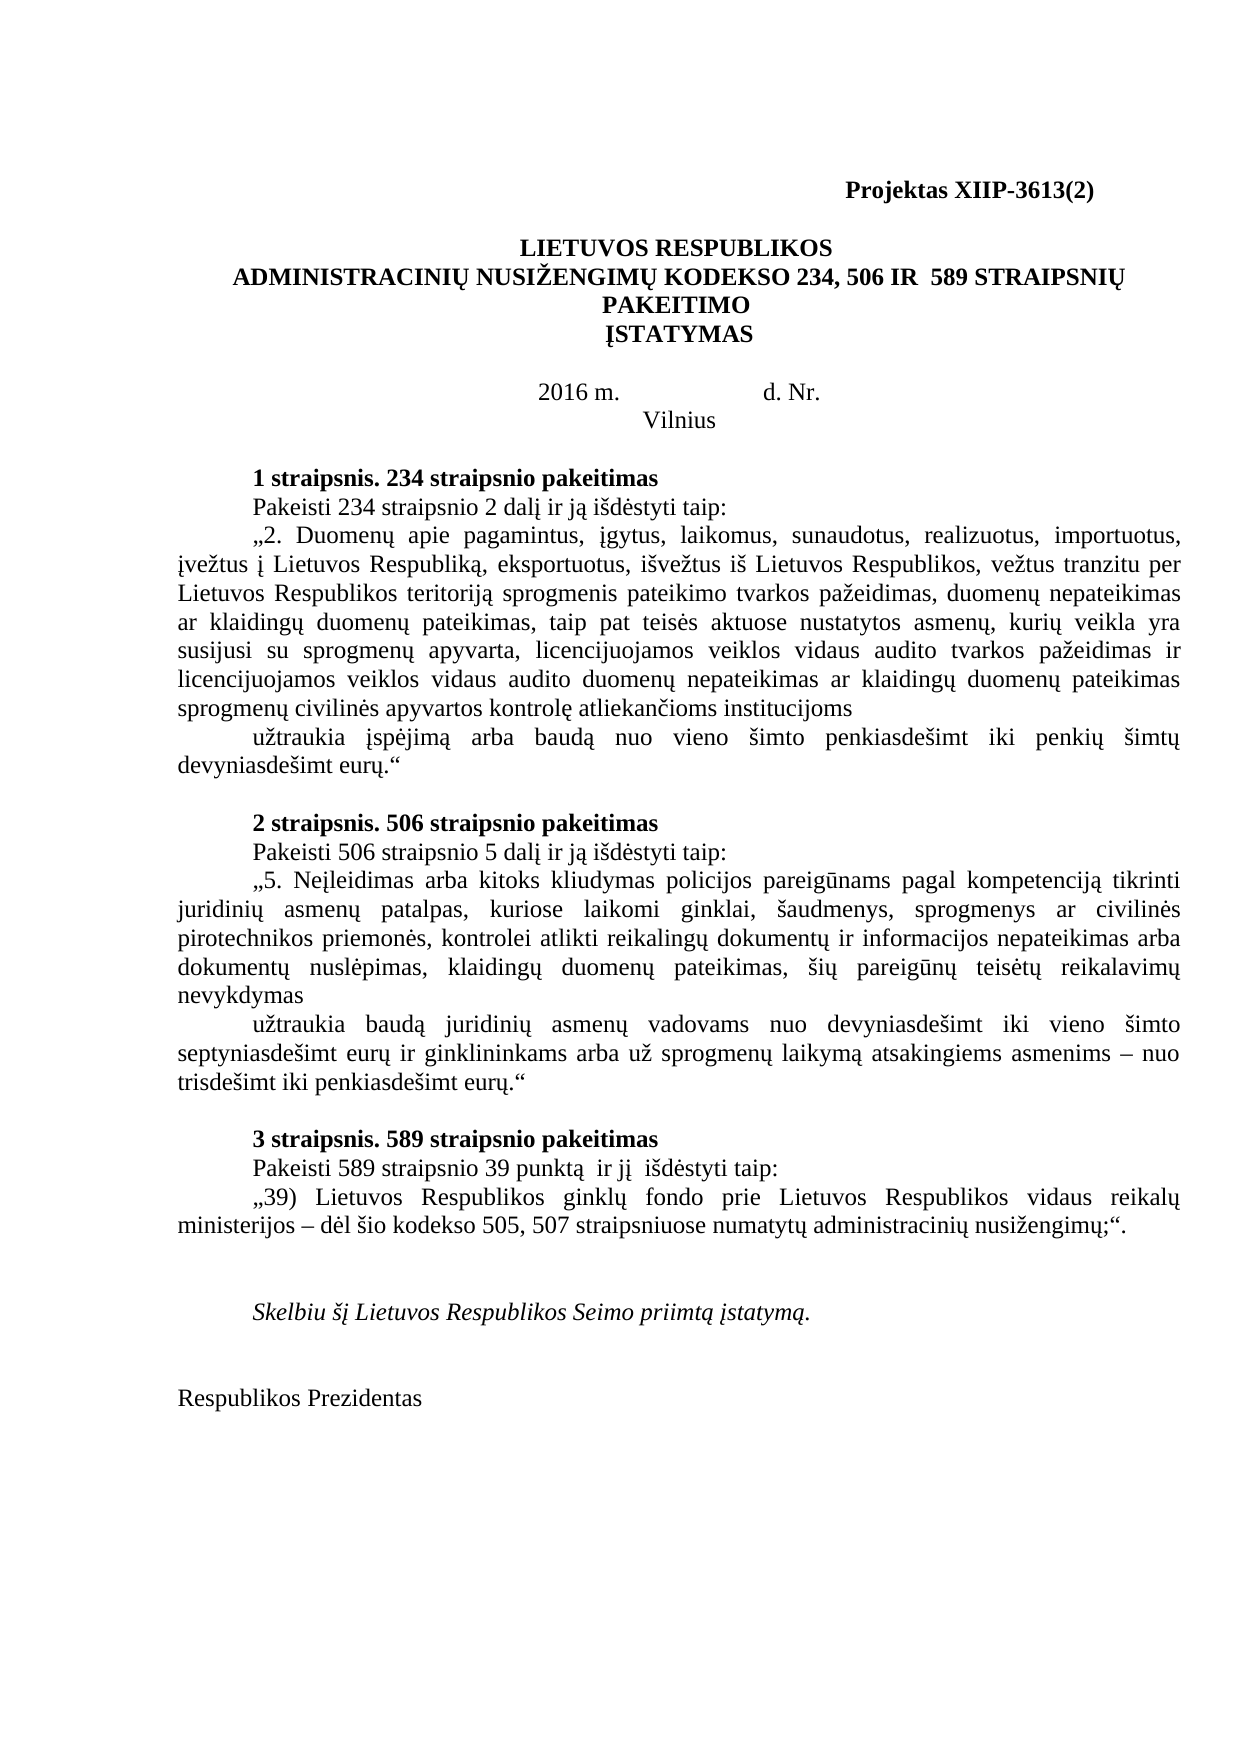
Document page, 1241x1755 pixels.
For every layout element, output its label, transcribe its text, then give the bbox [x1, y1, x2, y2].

text 2016 m. d. Nr. [177, 377, 1181, 406]
text 2 straipsnis. 506 straipsnio pakeitimas [177, 808, 1181, 837]
text 1 straipsnis. 234 straipsnio pakeitimas [177, 463, 1181, 492]
text „5. Neįleidimas arba kitoks kliudymas policijos pareigūnams pagal kompetenciją tikrinti juridinių asmenų patalpas, kuriose laikomi ginklai, šaudmenys, sprogmenys ar civilinės pirotechnikos priemonės, kontrolei atlikti reikalingų dokumentų ir informacijos nepateikimas arba dokumentų nuslėpimas, klaidingų duomenų pateikimas, šių pareigūnų teisėtų reikalavimų nevykdymas [177, 866, 1181, 1009]
text Pakeisti 589 straipsnio 39 punktą ir jį išdėstyti taip: [177, 1153, 1181, 1182]
text ĮSTATYMAS [177, 319, 1181, 348]
text Pakeisti 234 straipsnio 2 dalį ir ją išdėstyti taip: [177, 492, 1181, 521]
text užtraukia įspėjimą arba baudą nuo vieno šimto penkiasdešimt iki penkių šimtų devyniasdešimt eurų.“ [177, 722, 1181, 779]
text Skelbiu šį Lietuvos Respublikos Seimo priimtą įstatymą. [177, 1297, 1181, 1326]
text 3 straipsnis. 589 straipsnio pakeitimas [177, 1124, 1181, 1153]
text Pakeisti 506 straipsnio 5 dalį ir ją išdėstyti taip: [177, 837, 1181, 866]
text užtraukia baudą juridinių asmenų vadovams nuo devyniasdešimt iki vieno šimto septyniasdešimt eurų ir ginklininkams arba už sprogmenų laikymą atsakingiems asmenims – nuo trisdešimt iki penkiasdešimt eurų.“ [177, 1009, 1181, 1096]
text Projektas XIIP-3613(2) [177, 176, 1181, 204]
text „39) Lietuvos Respublikos ginklų fondo prie Lietuvos Respublikos vidaus reikalų ministerijos – dėl šio kodekso 505, 507 straipsniuose numatytų administracinių nusižengimų;“. [177, 1182, 1181, 1239]
text ADMINISTRACINIŲ NUSIŽENGIMŲ KODEKSO 234, 506 IR 589 STRAIPSNIŲ PAKEITIMO [177, 262, 1181, 319]
text LIETUVOS RESPUBLIKOS [177, 233, 1181, 262]
text Vilnius [177, 406, 1181, 434]
text „2. Duomenų apie pagamintus, įgytus, laikomus, sunaudotus, realizuotus, importuotus, įvežtus į Lietuvos Respubliką, eksportuotus, išvežtus iš Lietuvos Respublikos, vežtus tranzitu per Lietuvos Respublikos teritoriją sprogmenis pateikimo tvarkos pažeidimas, duomenų nepateikimas ar klaidingų duomenų pateikimas, taip pat teisės aktuose nustatytos asmenų, kurių veikla yra susijusi su sprogmenų apyvarta, licencijuojamos veiklos vidaus audito tvarkos pažeidimas ir licencijuojamos veiklos vidaus audito duomenų nepateikimas ar klaidingų duomenų pateikimas sprogmenų civilinės apyvartos kontrolę atliekančioms institucijoms [177, 521, 1181, 722]
text Respublikos Prezidentas [177, 1383, 1181, 1412]
